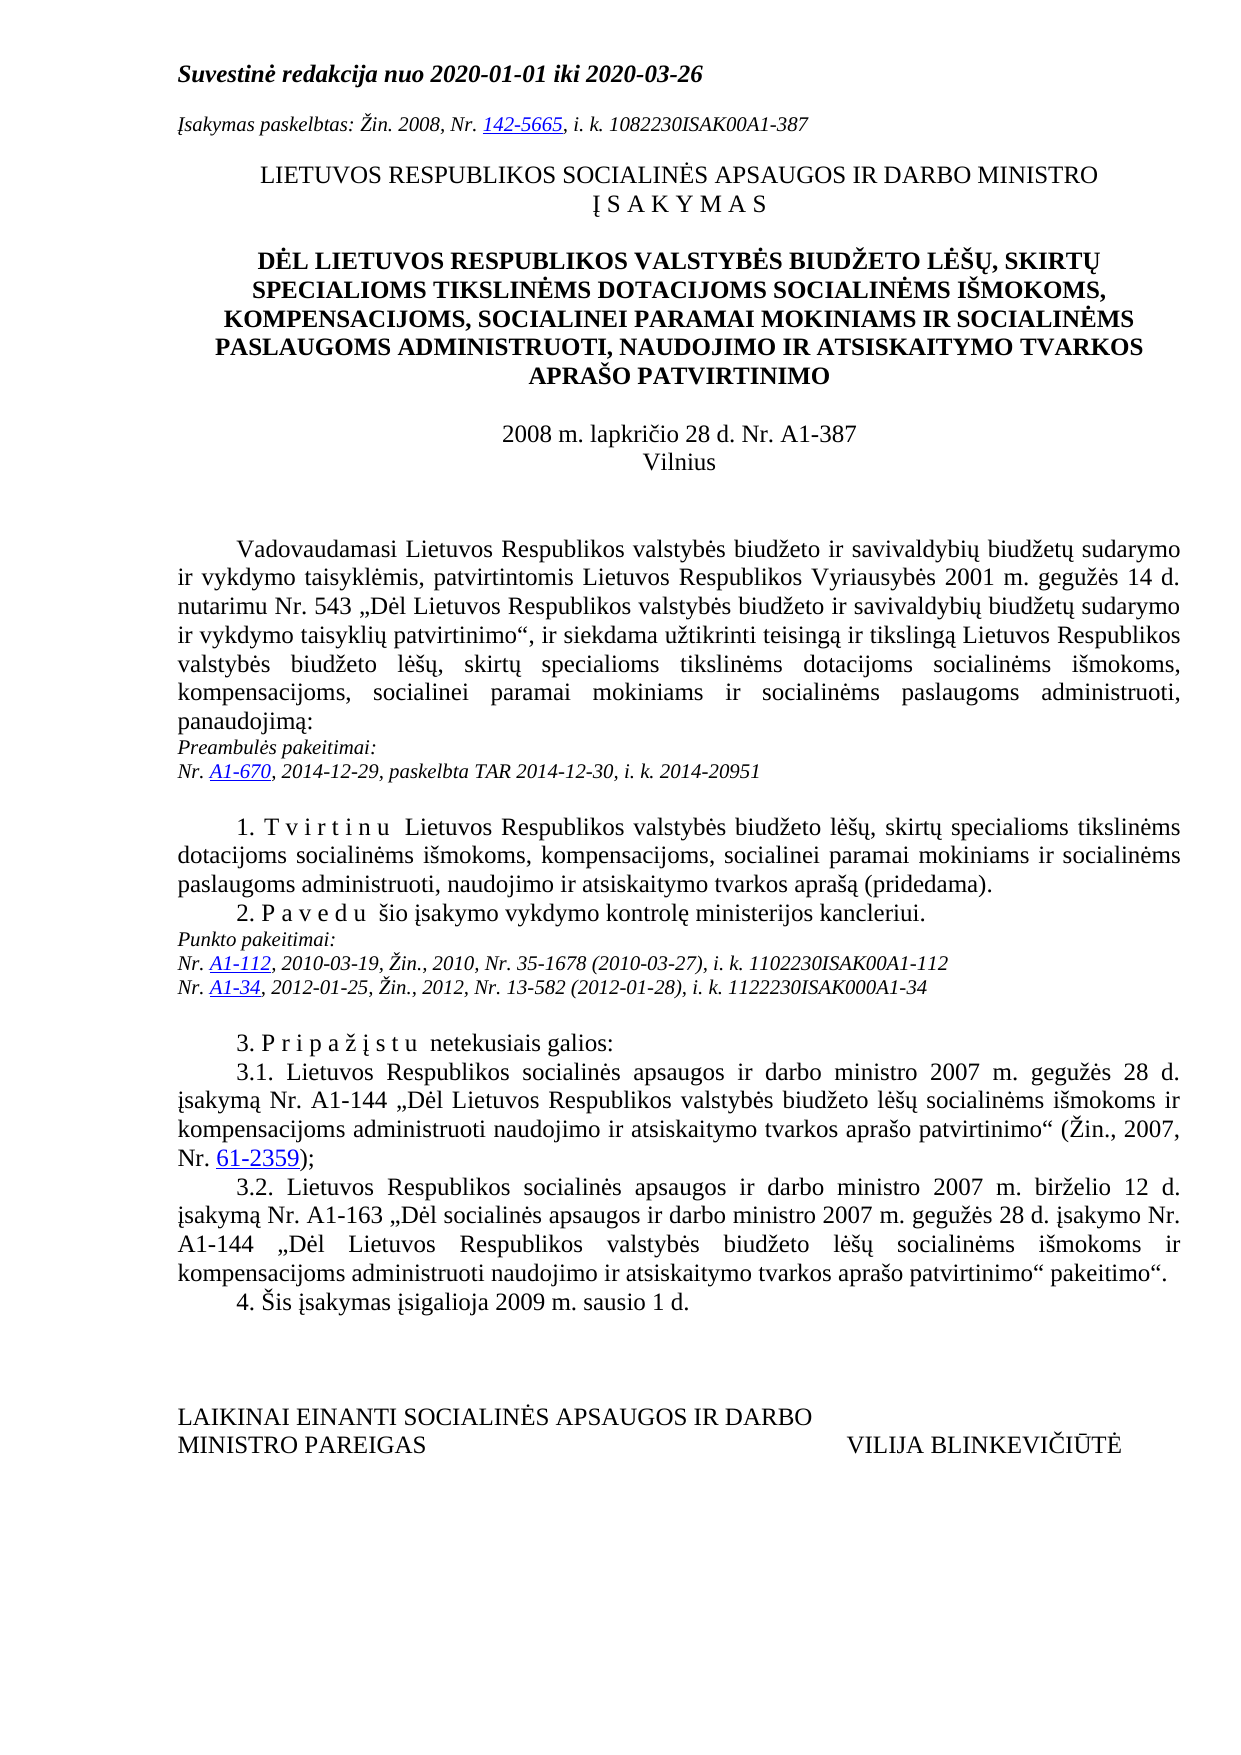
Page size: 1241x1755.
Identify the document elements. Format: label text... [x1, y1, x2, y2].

text LIETUVOS RESPUBLIKOS SOCIALINĖS APSAUGOS IR DARBO MINISTRO [177, 160, 1181, 189]
text Nr. A1-34, 2012-01-25, Žin., 2012, Nr. 13-582 (2012-01-28), i. k. 1122230ISAK000A1-34 [177, 975, 1181, 999]
text Nr. A1-112, 2010-03-19, Žin., 2010, Nr. 35-1678 (2010-03-27), i. k. 1102230ISAK00A1-112 [177, 951, 1181, 975]
text MINISTRO PAREIGAS VILIJA BLINKEVIČIŪTĖ [177, 1430, 1181, 1459]
text Vilnius [177, 447, 1181, 476]
text Preambulės pakeitimai: [177, 735, 1181, 759]
text ĮSAKYMAS [177, 189, 1181, 217]
text DĖL LIETUVOS RESPUBLIKOS VALSTYBĖS BIUDŽETO LĖŠŲ, SKIRTŲ SPECIALIOMS TIKSLINĖMS DOTACIJOMS SOCIALINĖMS IŠMOKOMS, KOMPENSACIJOMS, SOCIALINEI PARAMAI MOKINIAMS IR SOCIALINĖMS PASLAUGOMS ADMINISTRUOTI, NAUDOJIMO IR ATSISKAITYMO TVARKOS APRAŠO PATVIRTINIMO [177, 246, 1181, 390]
text Vadovaudamasi Lietuvos Respublikos valstybės biudžeto ir savivaldybių biudžetų sudarymo ir vykdymo taisyklėmis, patvirtintomis Lietuvos Respublikos Vyriausybės 2001 m. gegužės 14 d. nutarimu Nr. 543 „Dėl Lietuvos Respublikos valstybės biudžeto ir savivaldybių biudžetų sudarymo ir vykdymo taisyklių patvirtinimo“, ir siekdama užtikrinti teisingą ir tikslingą Lietuvos Respublikos valstybės biudžeto lėšų, skirtų specialioms tikslinėms dotacijoms socialinėms išmokoms, kompensacijoms, socialinei paramai mokiniams ir socialinėms paslaugoms administruoti, panaudojimą: [177, 534, 1181, 735]
text 3. Pripažįstu netekusiais galios: [177, 1028, 1181, 1057]
text 1. Tvirtinu Lietuvos Respublikos valstybės biudžeto lėšų, skirtų specialioms tikslinėms dotacijoms socialinėms išmokoms, kompensacijoms, socialinei paramai mokiniams ir socialinėms paslaugoms administruoti, naudojimo ir atsiskaitymo tvarkos aprašą (pridedama). [177, 812, 1181, 898]
text 2. Pavedu šio įsakymo vykdymo kontrolę ministerijos kancleriui. [177, 898, 1181, 927]
text 3.1. Lietuvos Respublikos socialinės apsaugos ir darbo ministro 2007 m. gegužės 28 d. įsakymą Nr. A1-144 „Dėl Lietuvos Respublikos valstybės biudžeto lėšų socialinėms išmokoms ir kompensacijoms administruoti naudojimo ir atsiskaitymo tvarkos aprašo patvirtinimo“ (Žin., 2007, Nr. 61-2359); [177, 1057, 1181, 1172]
text Nr. A1-670, 2014-12-29, paskelbta TAR 2014-12-30, i. k. 2014-20951 [177, 759, 1181, 783]
text 3.2. Lietuvos Respublikos socialinės apsaugos ir darbo ministro 2007 m. birželio 12 d. įsakymą Nr. A1-163 „Dėl socialinės apsaugos ir darbo ministro 2007 m. gegužės 28 d. įsakymo Nr. A1-144 „Dėl Lietuvos Respublikos valstybės biudžeto lėšų socialinėms išmokoms ir kompensacijoms administruoti naudojimo ir atsiskaitymo tvarkos aprašo patvirtinimo“ pakeitimo“. [177, 1172, 1181, 1287]
text Punkto pakeitimai: [177, 927, 1181, 951]
text Įsakymas paskelbtas: Žin. 2008, Nr. 142-5665, i. k. 1082230ISAK00A1-387 [177, 112, 1181, 136]
text LAIKINAI EINANTI SOCIALINĖS APSAUGOS IR DARBO [177, 1402, 1181, 1430]
text Suvestinė redakcija nuo 2020-01-01 iki 2020-03-26 [177, 59, 1181, 88]
text 4. Šis įsakymas įsigalioja 2009 m. sausio 1 d. [177, 1287, 1181, 1315]
text 2008 m. lapkričio 28 d. Nr. A1-387 [177, 419, 1181, 447]
